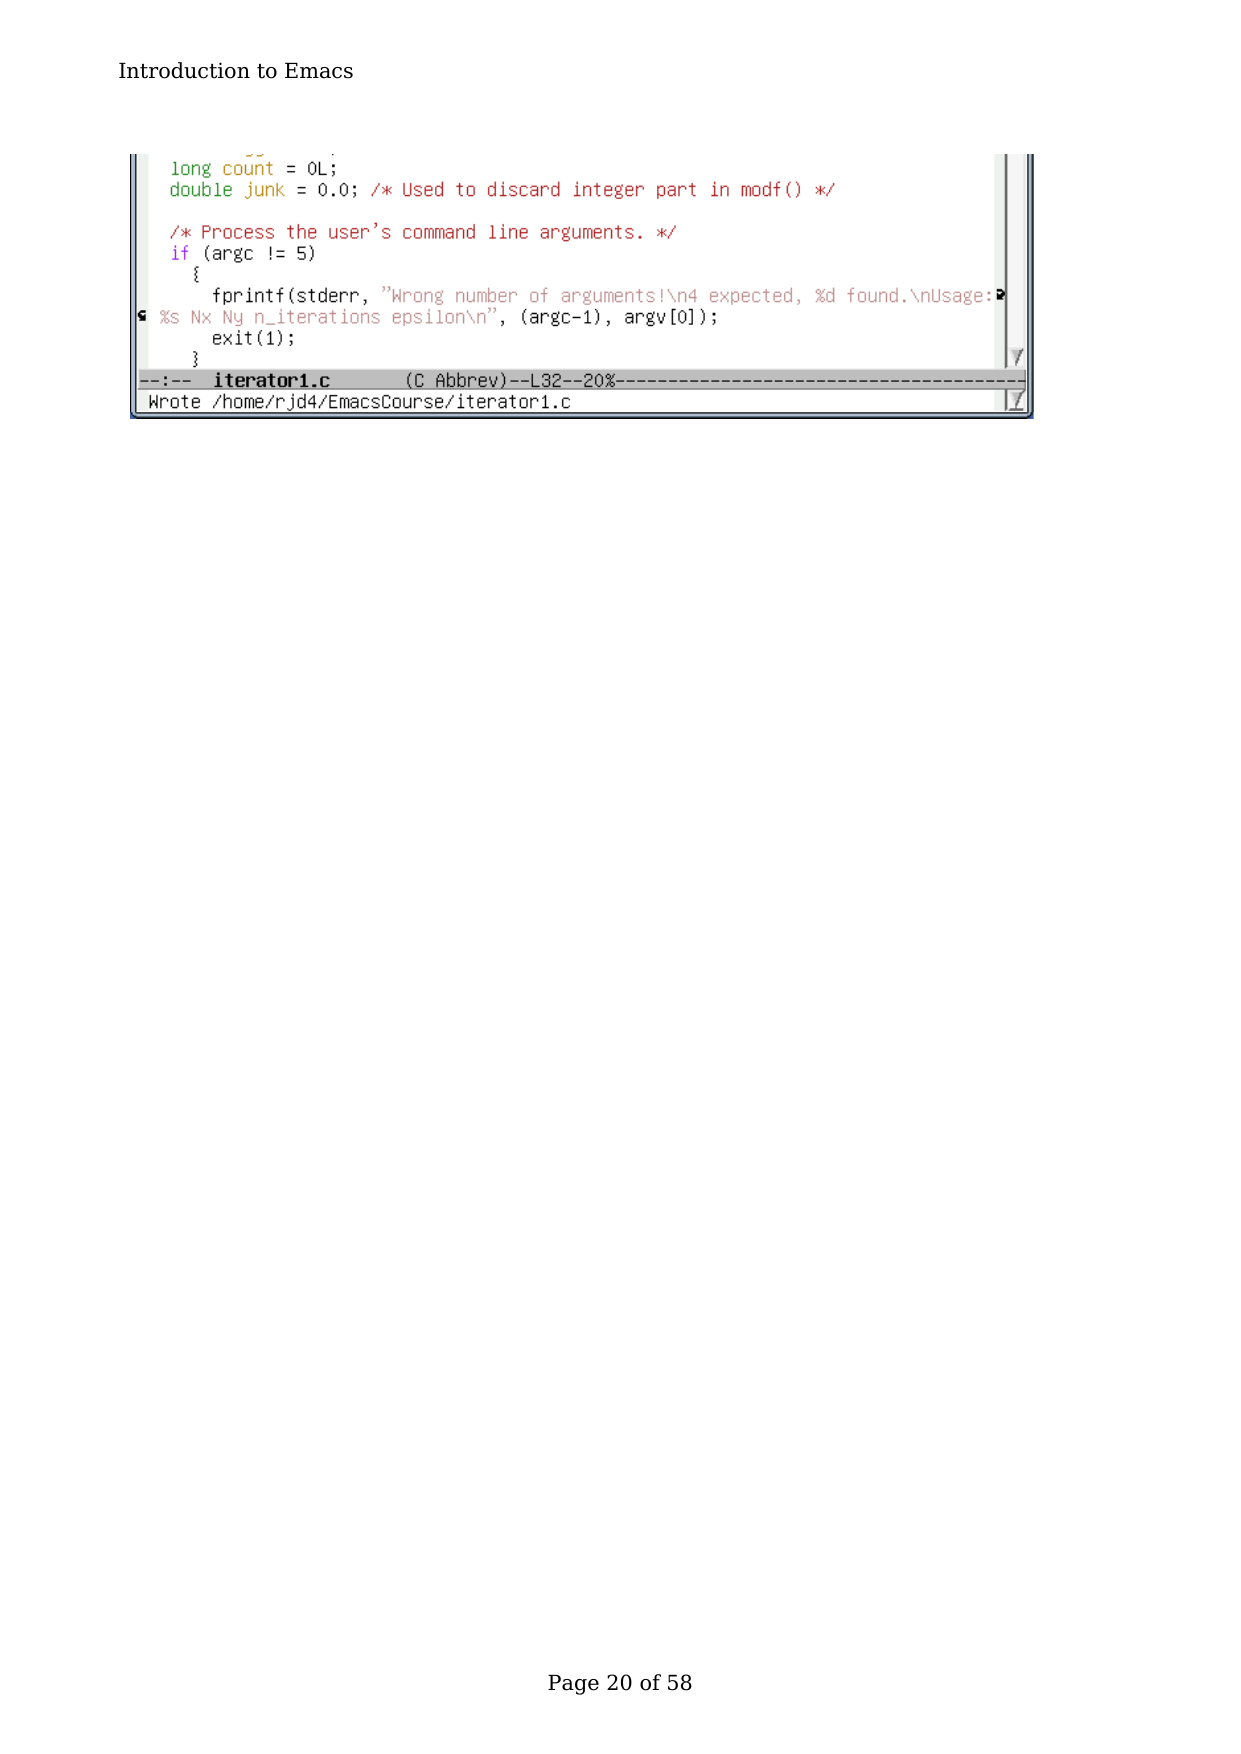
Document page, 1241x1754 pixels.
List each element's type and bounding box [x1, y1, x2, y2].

picture [130, 154, 1034, 419]
